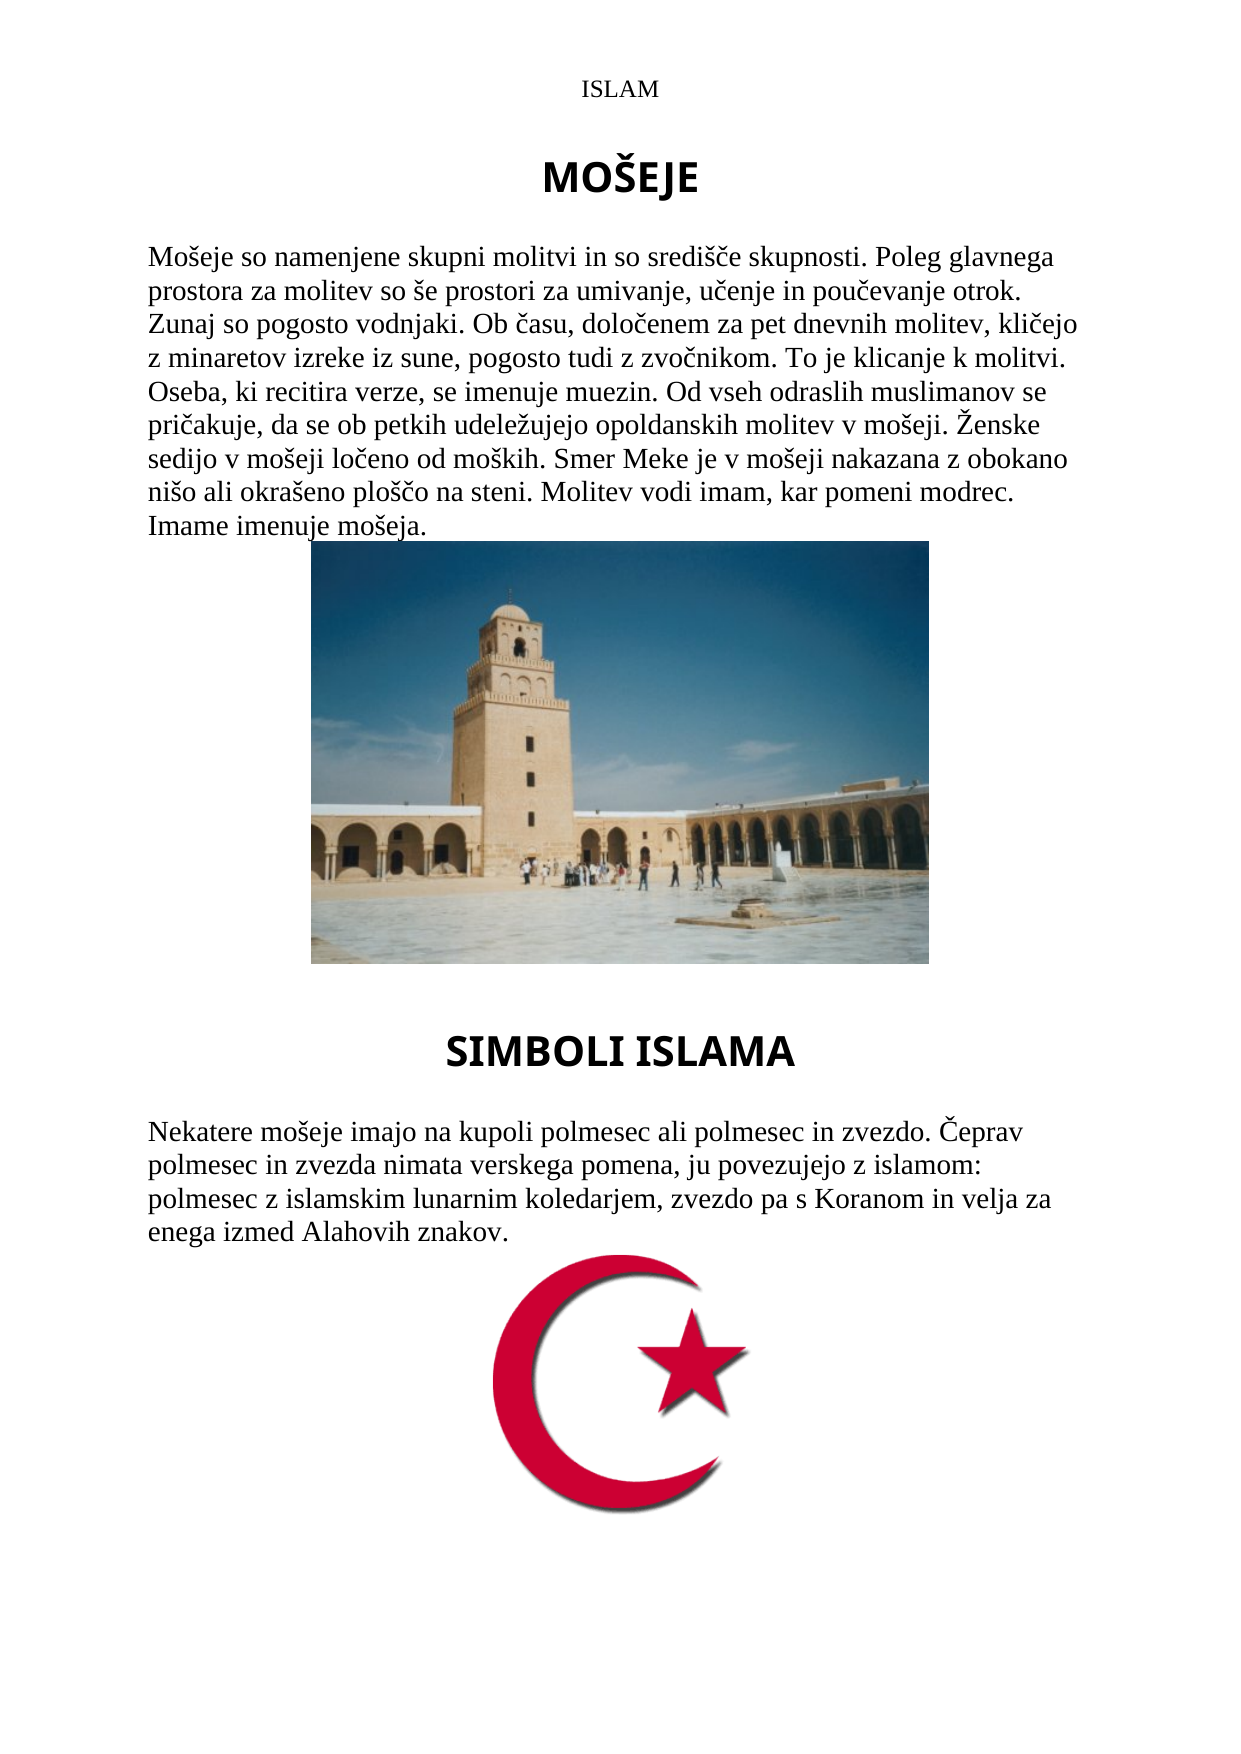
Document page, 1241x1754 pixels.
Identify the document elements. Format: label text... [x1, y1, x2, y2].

subtitle MOŠEJE [148, 148, 1092, 204]
picture [311, 541, 929, 964]
picture [485, 1247, 755, 1517]
text Mošeje so namenjene skupni molitvi in so središče skupnosti. Poleg glavnega prostora za molitev so še prostori za umivanje, učenje in poučevanje otrok. Zunaj so pogosto vodnjaki. Ob času, določenem za pet dnevnih molitev, kličejo z minaretov izreke iz sune, pogosto tudi z zvočnikom. To je klicanje k molitvi. Oseba, ki recitira verze, se imenuje muezin. Od vseh odraslih muslimanov se pričakuje, da se ob petkih udeležujejo opoldanskih molitev v mošeji. Ženske sedijo v mošeji ločeno od moških. Smer Meke je v mošeji nakazana z obokano nišo ali okrašeno ploščo na steni. Molitev vodi imam, kar pomeni modrec. Imame imenuje mošeja. [148, 239, 1092, 541]
text Nekatere mošeje imajo na kupoli polmesec ali polmesec in zvezdo. Čeprav polmesec in zvezda nimata verskega pomena, ju povezujejo z islamom: polmesec z islamskim lunarnim koledarjem, zvezdo pa s Koranom in velja za enega izmed Alahovih znakov. [148, 1114, 1092, 1248]
subtitle SIMBOLI ISLAMA [148, 1022, 1092, 1079]
